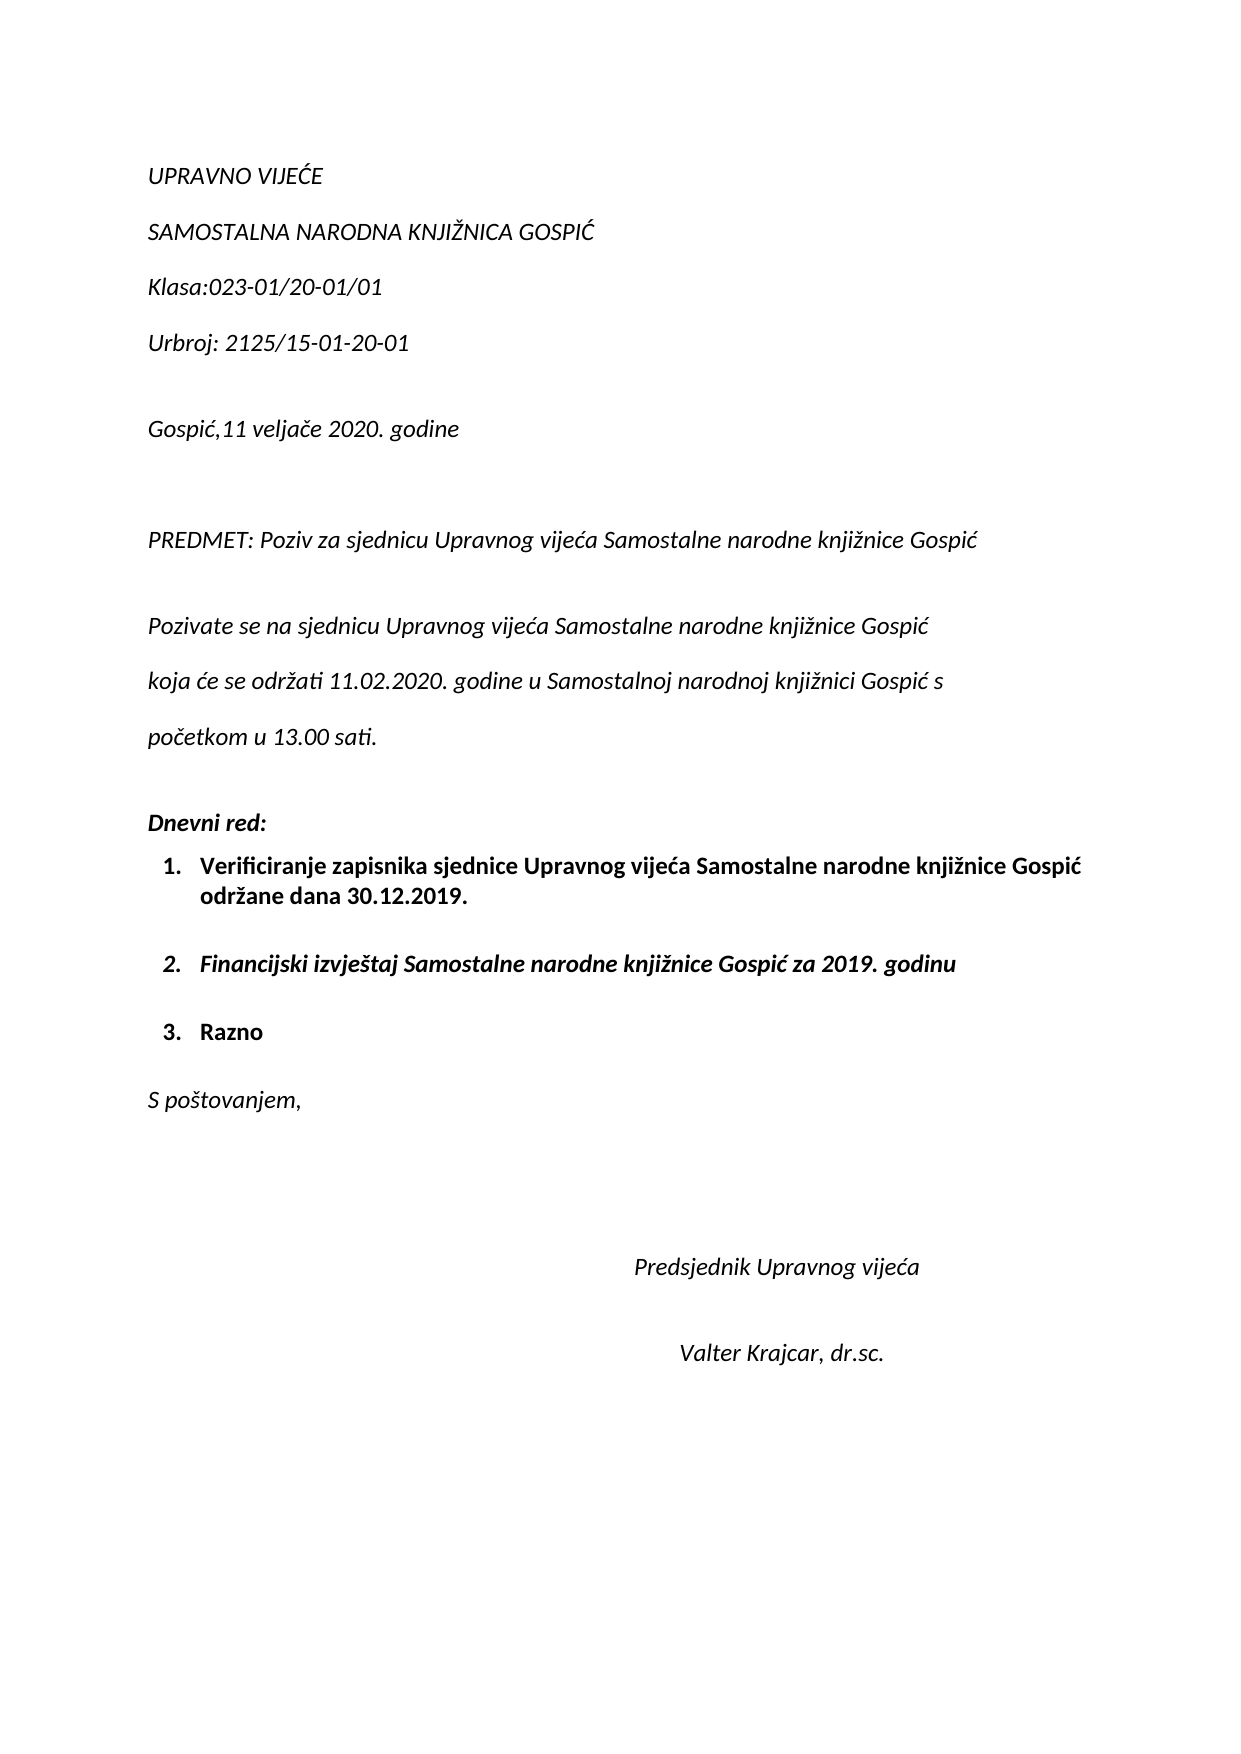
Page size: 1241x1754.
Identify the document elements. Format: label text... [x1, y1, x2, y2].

subtitle SAMOSTALNA NARODNA KNJIŽNICA GOSPIĆ [148, 216, 1093, 246]
subtitle S poštovanjem, [148, 1084, 1093, 1115]
subtitle Valter Krajcar, dr.sc. [148, 1337, 1093, 1368]
subtitle Urbroj: 2125/15-01-20-01 [148, 327, 1093, 357]
subtitle Dnevni red: [148, 807, 1093, 837]
list Razno [162, 1016, 1093, 1047]
subtitle Predsjednik Upravnog vijeća [148, 1251, 1093, 1282]
subtitle koja će se održati 11.02.2020. godine u Samostalnoj narodnoj knjižnici Gospić s [148, 665, 1093, 696]
subtitle Klasa:023-01/20-01/01 [148, 271, 1093, 302]
subtitle Gospić,11 veljače 2020. godine [148, 413, 1093, 443]
list Verificiranje zapisnika sjednice Upravnog vijeća Samostalne narodne knjižnice Gospić održane dana 30.12.2019. [162, 850, 1093, 911]
subtitle Pozivate se na sjednicu Upravnog vijeća Samostalne narodne knjižnice Gospić [148, 610, 1093, 640]
subtitle PREDMET: Poziv za sjednicu Upravnog vijeća Samostalne narodne knjižnice Gospić [148, 524, 1093, 554]
list Financijski izvještaj Samostalne narodne knjižnice Gospić za 2019. godinu [162, 948, 1093, 979]
subtitle UPRAVNO VIJEĆE [148, 160, 1093, 191]
subtitle početkom u 13.00 sati. [148, 721, 1093, 751]
